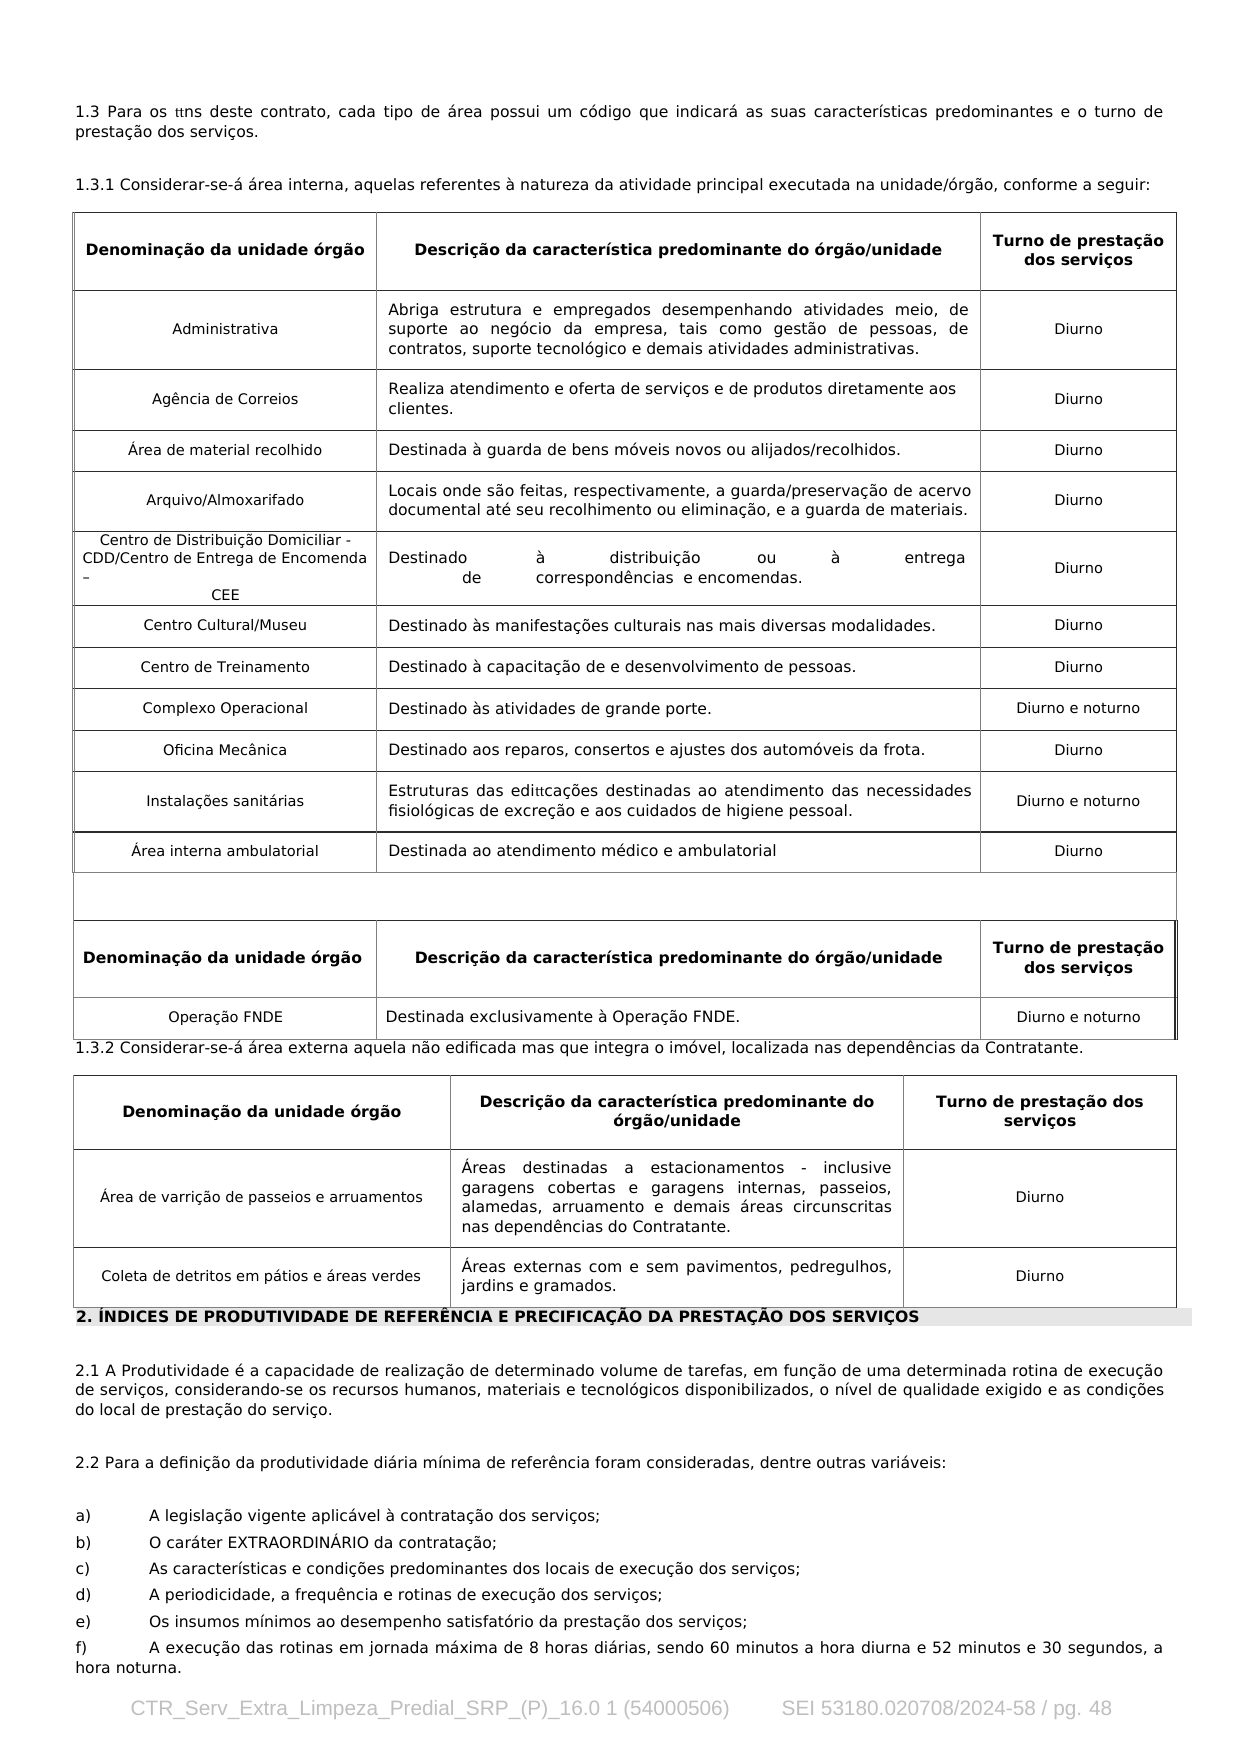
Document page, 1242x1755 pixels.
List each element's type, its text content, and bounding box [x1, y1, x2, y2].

table_cell Agência de Correios [75, 370, 376, 429]
table_cell Operação FNDE [74, 998, 376, 1038]
table_cell Destinado à distribuição ou à entrega de correspondências e encomendas. [377, 532, 980, 605]
table_cell Área de material recolhido [75, 431, 376, 471]
table_cell Diurno e noturno [981, 772, 1176, 831]
table_cell Arquivo/Almoxarifado [75, 472, 376, 531]
table_cell Diurno [981, 833, 1176, 872]
text 1.3.2 Considerar-se-á área externa aquela não edificada mas que integra o imóvel, localizada nas dependências da Contratante. [75, 1040, 1166, 1058]
table_cell Diurno [981, 532, 1176, 605]
table_cell Diurno [981, 370, 1176, 429]
table_cell Áreas destinadas a estacionamentos - inclusive garagens cobertas e garagens internas, passeios, alamedas, arruamento e demais áreas circunscritas nas dependências do Contratante. [451, 1150, 903, 1247]
table_cell Destinado às manifestações culturais nas mais diversas modalidades. [377, 606, 980, 647]
table_cell Destinada exclusivamente à Operação FNDE. [377, 998, 980, 1038]
list A execução das rotinas em jornada máxima de 8 horas diárias, sendo 60 minutos a hora diurna e 52 minutos e 30 segundos, a hora noturna. [75, 1639, 1166, 1677]
table_cell Áreas externas com e sem pavimentos, pedregulhos, jardins e gramados. [451, 1248, 903, 1307]
table_cell Área interna ambulatorial [75, 833, 376, 872]
text 1.3 Para os ns deste contrato, cada tipo de área possui um código que indicará as suas características predominantes e o turno de prestação dos serviços. [75, 103, 1166, 141]
table_cell Diurno [981, 431, 1176, 471]
table_cell Locais onde são feitas, respectivamente, a guarda/preservação de acervo documental até seu recolhimento ou eliminação, e a guarda de materiais. [377, 472, 980, 531]
table_cell Abriga estrutura e empregados desempenhando atividades meio, de suporte ao negócio da empresa, tais como gestão de pessoas, de contratos, suporte tecnológico e demais atividades administrativas. [377, 291, 980, 369]
table_cell Descrição da característica predominante do órgão/unidade [377, 921, 980, 997]
table_cell Diurno [904, 1248, 1176, 1307]
table_cell Centro de Treinamento [75, 648, 376, 688]
subtitle 2. ÍNDICES DE PRODUTIVIDADE DE REFERÊNCIA E PRECIFICAÇÃO DA PRESTAÇÃO DOS SERVIÇOS [76, 1308, 1192, 1326]
table_cell Centro de Distribuição Domiciliar - CDD/Centro de Entrega de Encomenda – CEE [75, 532, 376, 605]
table_cell Diurno e noturno [981, 689, 1176, 730]
table_header Descrição da característica predominante do órgão/unidade [451, 1076, 903, 1149]
list Os insumos mínimos ao desempenho satisfatório da prestação dos serviços; [75, 1613, 1166, 1631]
table_cell Destinada à guarda de bens móveis novos ou alijados/recolhidos. [377, 431, 980, 471]
list O caráter EXTRAORDINÁRIO da contratação; [75, 1534, 1166, 1552]
table_cell [74, 873, 1176, 919]
table_cell Destinado às atividades de grande porte. [377, 689, 980, 730]
table_cell Diurno [981, 731, 1176, 771]
table_cell Diurno [981, 648, 1176, 688]
table_cell Área de varrição de passeios e arruamentos [74, 1150, 450, 1247]
list A legislação vigente aplicável à contratação dos serviços; [75, 1507, 1166, 1526]
text 2.2 Para a definição da produtividade diária mínima de referência foram consideradas, dentre outras variáveis: [75, 1454, 1166, 1472]
table_cell Coleta de detritos em pátios e áreas verdes [74, 1248, 450, 1307]
table_cell Denominação da unidade órgão [74, 921, 376, 997]
table_cell Diurno e noturno [981, 998, 1174, 1038]
table_cell Diurno [981, 472, 1176, 531]
table_cell Destinada ao atendimento médico e ambulatorial [377, 833, 980, 872]
text 1.3.1 Considerar-se-á área interna, aquelas referentes à natureza da atividade principal executada na unidade/órgão, conforme a seguir: [75, 176, 1166, 194]
table_cell Oficina Mecânica [75, 731, 376, 771]
table_cell Complexo Operacional [75, 689, 376, 730]
table_cell Diurno [981, 606, 1176, 647]
table_cell Destinado à capacitação de e desenvolvimento de pessoas. [377, 648, 980, 688]
table_cell Diurno [981, 291, 1176, 369]
table_cell Diurno [904, 1150, 1176, 1247]
table_cell Estruturas das edicações destinadas ao atendimento das necessidades fisiológicas de excreção e aos cuidados de higiene pessoal. [377, 772, 980, 831]
table_header Descrição da característica predominante do órgão/unidade [377, 213, 980, 290]
table_header Turno de prestação dos serviços [981, 213, 1176, 290]
table_cell Centro Cultural/Museu [75, 606, 376, 647]
table_cell Turno de prestação dos serviços [981, 921, 1174, 997]
table_cell Realiza atendimento e oferta de serviços e de produtos diretamente aos clientes. [377, 370, 980, 429]
table_cell Destinado aos reparos, consertos e ajustes dos automóveis da frota. [377, 731, 980, 771]
list As características e condições predominantes dos locais de execução dos serviços; [75, 1560, 1166, 1578]
table_header Denominação da unidade órgão [75, 213, 376, 290]
table_header Denominação da unidade órgão [74, 1076, 450, 1149]
table_cell Instalações sanitárias [75, 772, 376, 831]
table_header Turno de prestação dos serviços [904, 1076, 1176, 1149]
text 2.1 A Produtividade é a capacidade de realização de determinado volume de tarefas, em função de uma determinada rotina de execução de serviços, considerando-se os recursos humanos, materiais e tecnológicos disponibilizados, o nível de qualidade exigido e as condições do local de prestação do serviço. [75, 1361, 1166, 1419]
list A periodicidade, a frequência e rotinas de execução dos serviços; [75, 1586, 1166, 1604]
table_cell Administrativa [75, 291, 376, 369]
